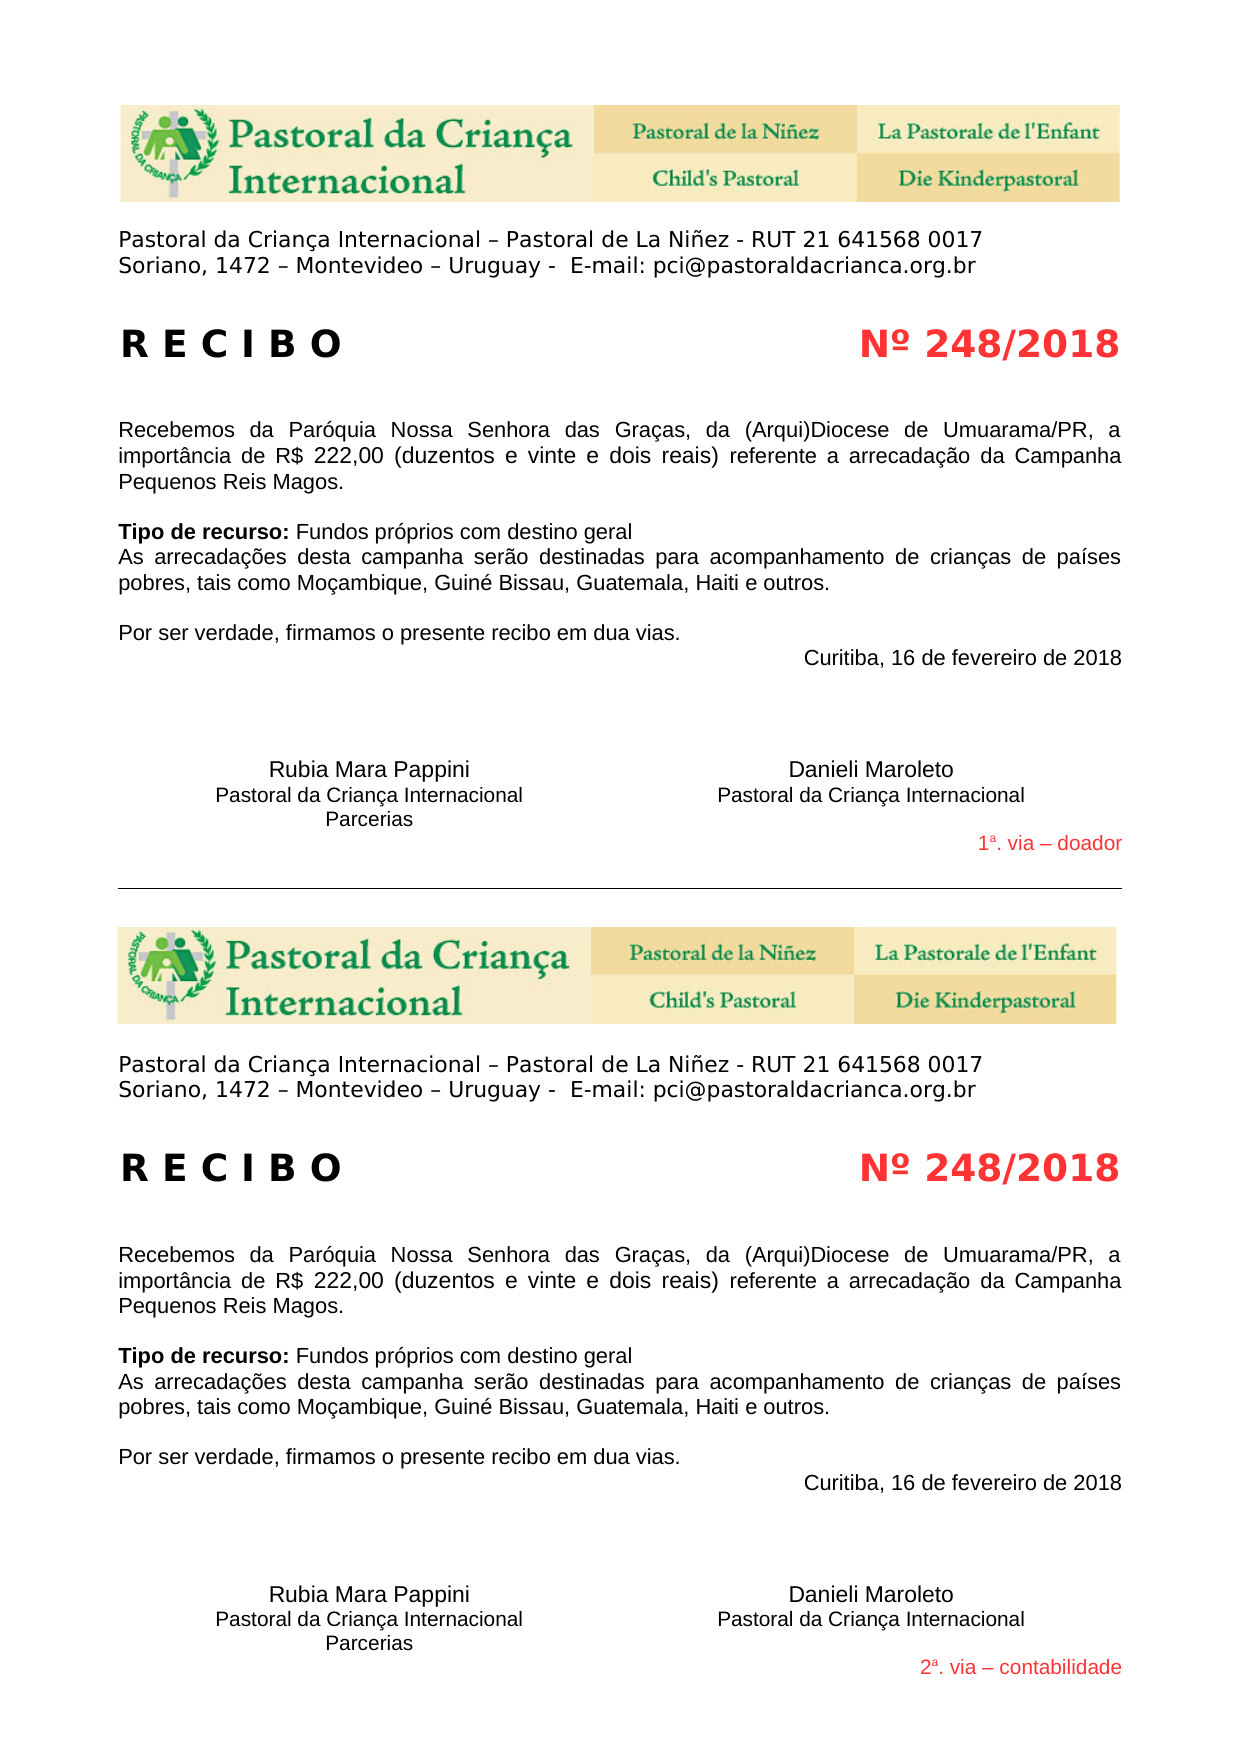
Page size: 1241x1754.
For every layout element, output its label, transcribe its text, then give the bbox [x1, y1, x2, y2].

text As arrecadações desta campanha serão destinadas para acompanhamento de crianças de países pobres, tais como Moçambique, Guiné Bissau, Guatemala, Haiti e outros. [118, 1369, 1122, 1419]
text Curitiba, 16 de fevereiro de 2018 [118, 1469, 1122, 1495]
text Tipo de recurso: Fundos próprios com destino geral [118, 1343, 1122, 1369]
picture [120, 105, 1120, 202]
table_header Rubia Mara Pappini Pastoral da Criança Internacional Parcerias [118, 1581, 620, 1655]
text 1a. via – doador [118, 831, 1122, 855]
text Pastoral da Criança Internacional – Pastoral de La Niñez - RUT 21 641568 0017 [118, 228, 1122, 253]
text Pastoral da Criança Internacional – Pastoral de La Niñez - RUT 21 641568 0017 [118, 1052, 1122, 1078]
text Soriano, 1472 – Montevideo – Uruguay - E-mail: pci@pastoraldacrianca.org.br [118, 1078, 1122, 1103]
table_header Danieli Maroleto Pastoral da Criança Internacional [620, 756, 1122, 831]
picture [117, 927, 1117, 1024]
text 2a. via – contabilidade [118, 1655, 1122, 1679]
text Tipo de recurso: Fundos próprios com destino geral [118, 519, 1122, 544]
text As arrecadações desta campanha serão destinadas para acompanhamento de crianças de países pobres, tais como Moçambique, Guiné Bissau, Guatemala, Haiti e outros. [118, 544, 1122, 594]
text Por ser verdade, firmamos o presente recibo em dua vias. [118, 620, 1122, 645]
text Recebemos da Paróquia Nossa Senhora das Graças, da (Arqui)Diocese de Umuarama/PR, a importância de R$ 222,00 (duzentos e vinte e dois reais) referente a arrecadação da Campanha Pequenos Reis Magos. [118, 1241, 1122, 1318]
text Por ser verdade, firmamos o presente recibo em dua vias. [118, 1444, 1122, 1469]
text Curitiba, 16 de fevereiro de 2018 [118, 645, 1122, 670]
text Soriano, 1472 – Montevideo – Uruguay - E-mail: pci@pastoraldacrianca.org.br [118, 253, 1122, 279]
table_header Rubia Mara Pappini Pastoral da Criança Internacional Parcerias [118, 756, 620, 831]
text R E C I B O Nº 248/2018 [118, 1147, 1122, 1190]
text R E C I B O Nº 248/2018 [118, 322, 1122, 366]
table_header Danieli Maroleto Pastoral da Criança Internacional [620, 1581, 1122, 1655]
text Recebemos da Paróquia Nossa Senhora das Graças, da (Arqui)Diocese de Umuarama/PR, a importância de R$ 222,00 (duzentos e vinte e dois reais) referente a arrecadação da Campanha Pequenos Reis Magos. [118, 417, 1122, 494]
